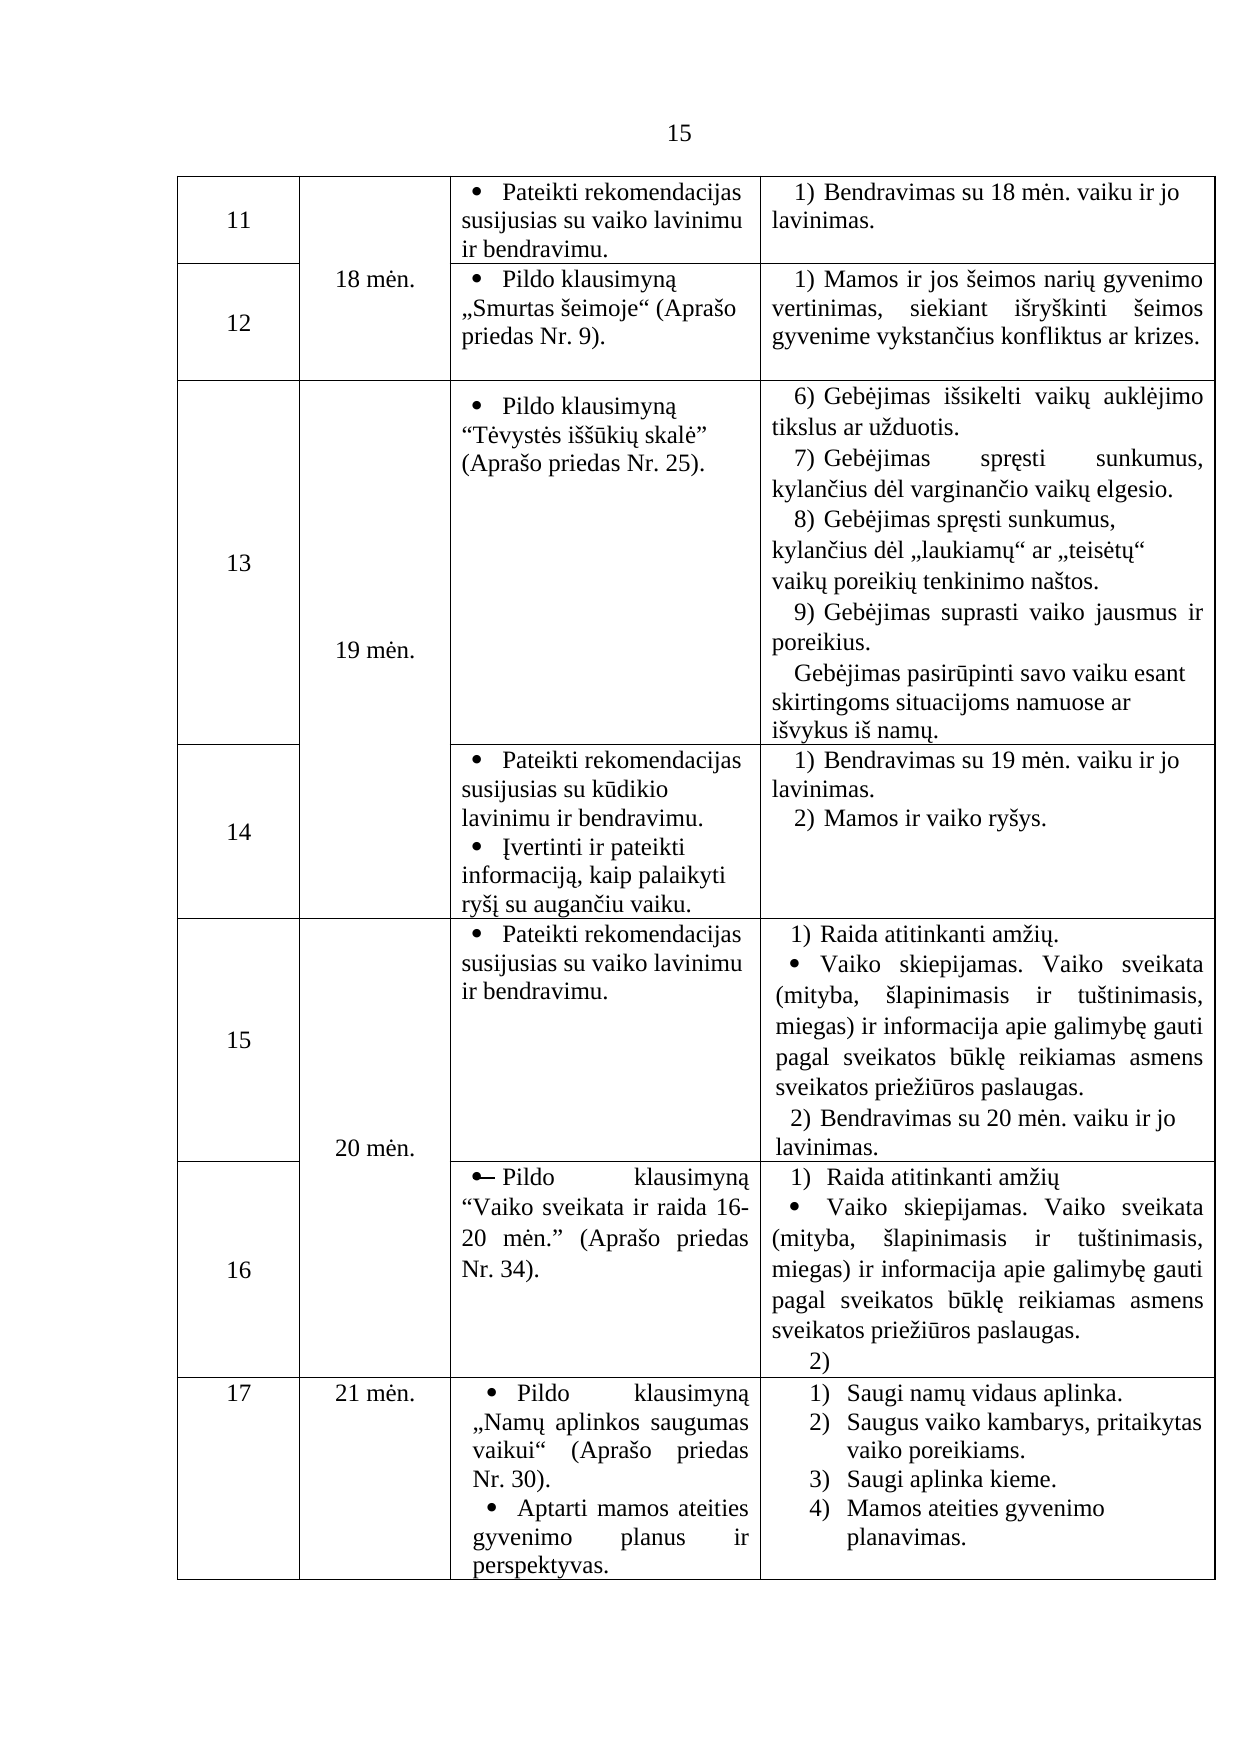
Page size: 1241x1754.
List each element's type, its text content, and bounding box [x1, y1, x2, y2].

table_cell  Pateikti rekomendacijas susijusias su vaiko lavinimu ir bendravimu. [451, 919, 760, 1161]
table_cell  Pateikti rekomendacijas susijusias su kūdikio lavinimu ir bendravimu.  Įvertinti ir pateikti informaciją, kaip palaikyti ryšį su augančiu vaiku. [451, 745, 760, 918]
table_cell 1) Bendravimas su 18 mėn. vaiku ir jo lavinimas. [761, 177, 1214, 263]
table_cell 1) Bendravimas su 19 mėn. vaiku ir jo lavinimas. 2) Mamos ir vaiko ryšys. [761, 745, 1214, 918]
table_cell  Pildo klausimyną “Vaiko sveikata ir raida 16-20 mėn.” (Aprašo priedas Nr. 34). [451, 1162, 760, 1377]
table_cell 1) Saugi namų vidaus aplinka. 2) Saugus vaiko kambarys, pritaikytas vaiko poreikiams. 3) Saugi aplinka kieme. 4) Mamos ateities gyvenimo planavimas. [761, 1378, 1214, 1579]
table_cell  Pildo klausimyną „Namų aplinkos saugumas vaikui“ (Aprašo priedas Nr. 30).  Aptarti mamos ateities gyvenimo planus ir perspektyvas. [451, 1378, 760, 1579]
table_cell 20 mėn. [300, 919, 450, 1377]
table_cell  Pateikti rekomendacijas susijusias su vaiko lavinimu ir bendravimu. [451, 177, 760, 263]
table_cell 1) Mamos ir jos šeimos narių gyvenimo vertinimas, siekiant išryškinti šeimos gyvenime vykstančius konfliktus ar krizes. [761, 264, 1214, 380]
table_cell 15 [178, 919, 299, 1161]
table_cell  Pildo klausimyną “Tėvystės iššūkių skalė” (Aprašo priedas Nr. 25). [451, 381, 760, 744]
table_cell 1) Raida atitinkanti amžių.  Vaiko skiepijamas. Vaiko sveikata (mityba, šlapinimasis ir tuštinimasis, miegas) ir informacija apie galimybę gauti pagal sveikatos būklę reikiamas asmens sveikatos priežiūros paslaugas. 2) Bendravimas su 20 mėn. vaiku ir jo lavinimas. [761, 919, 1214, 1161]
table_cell 12 [178, 264, 299, 380]
table_cell 21 mėn. [300, 1378, 450, 1579]
table_cell 14 [178, 745, 299, 918]
table_cell  Pildo klausimyną „Smurtas šeimoje“ (Aprašo priedas Nr. 9). [451, 264, 760, 380]
table_cell 18 mėn. [300, 177, 450, 380]
table_cell 1) Raida atitinkanti amžių  Vaiko skiepijamas. Vaiko sveikata (mityba, šlapinimasis ir tuštinimasis, miegas) ir informacija apie galimybę gauti pagal sveikatos būklę reikiamas asmens sveikatos priežiūros paslaugas. 2) [761, 1162, 1214, 1377]
table_cell 13 [178, 381, 299, 744]
table_cell 16 [178, 1162, 299, 1377]
table_cell 11 [178, 177, 299, 263]
table_cell 19 mėn. [300, 381, 450, 918]
table_cell 17 [178, 1378, 299, 1579]
table_cell 6) Gebėjimas išsikelti vaikų auklėjimo tikslus ar užduotis. 7) Gebėjimas spręsti sunkumus, kylančius dėl varginančio vaikų elgesio. 8) Gebėjimas spręsti sunkumus, kylančius dėl „laukiamų“ ar „teisėtų“ vaikų poreikių tenkinimo naštos. 9) Gebėjimas suprasti vaiko jausmus ir poreikius. Gebėjimas pasirūpinti savo vaiku esant skirtingoms situacijoms namuose ar išvykus iš namų. [761, 381, 1214, 744]
